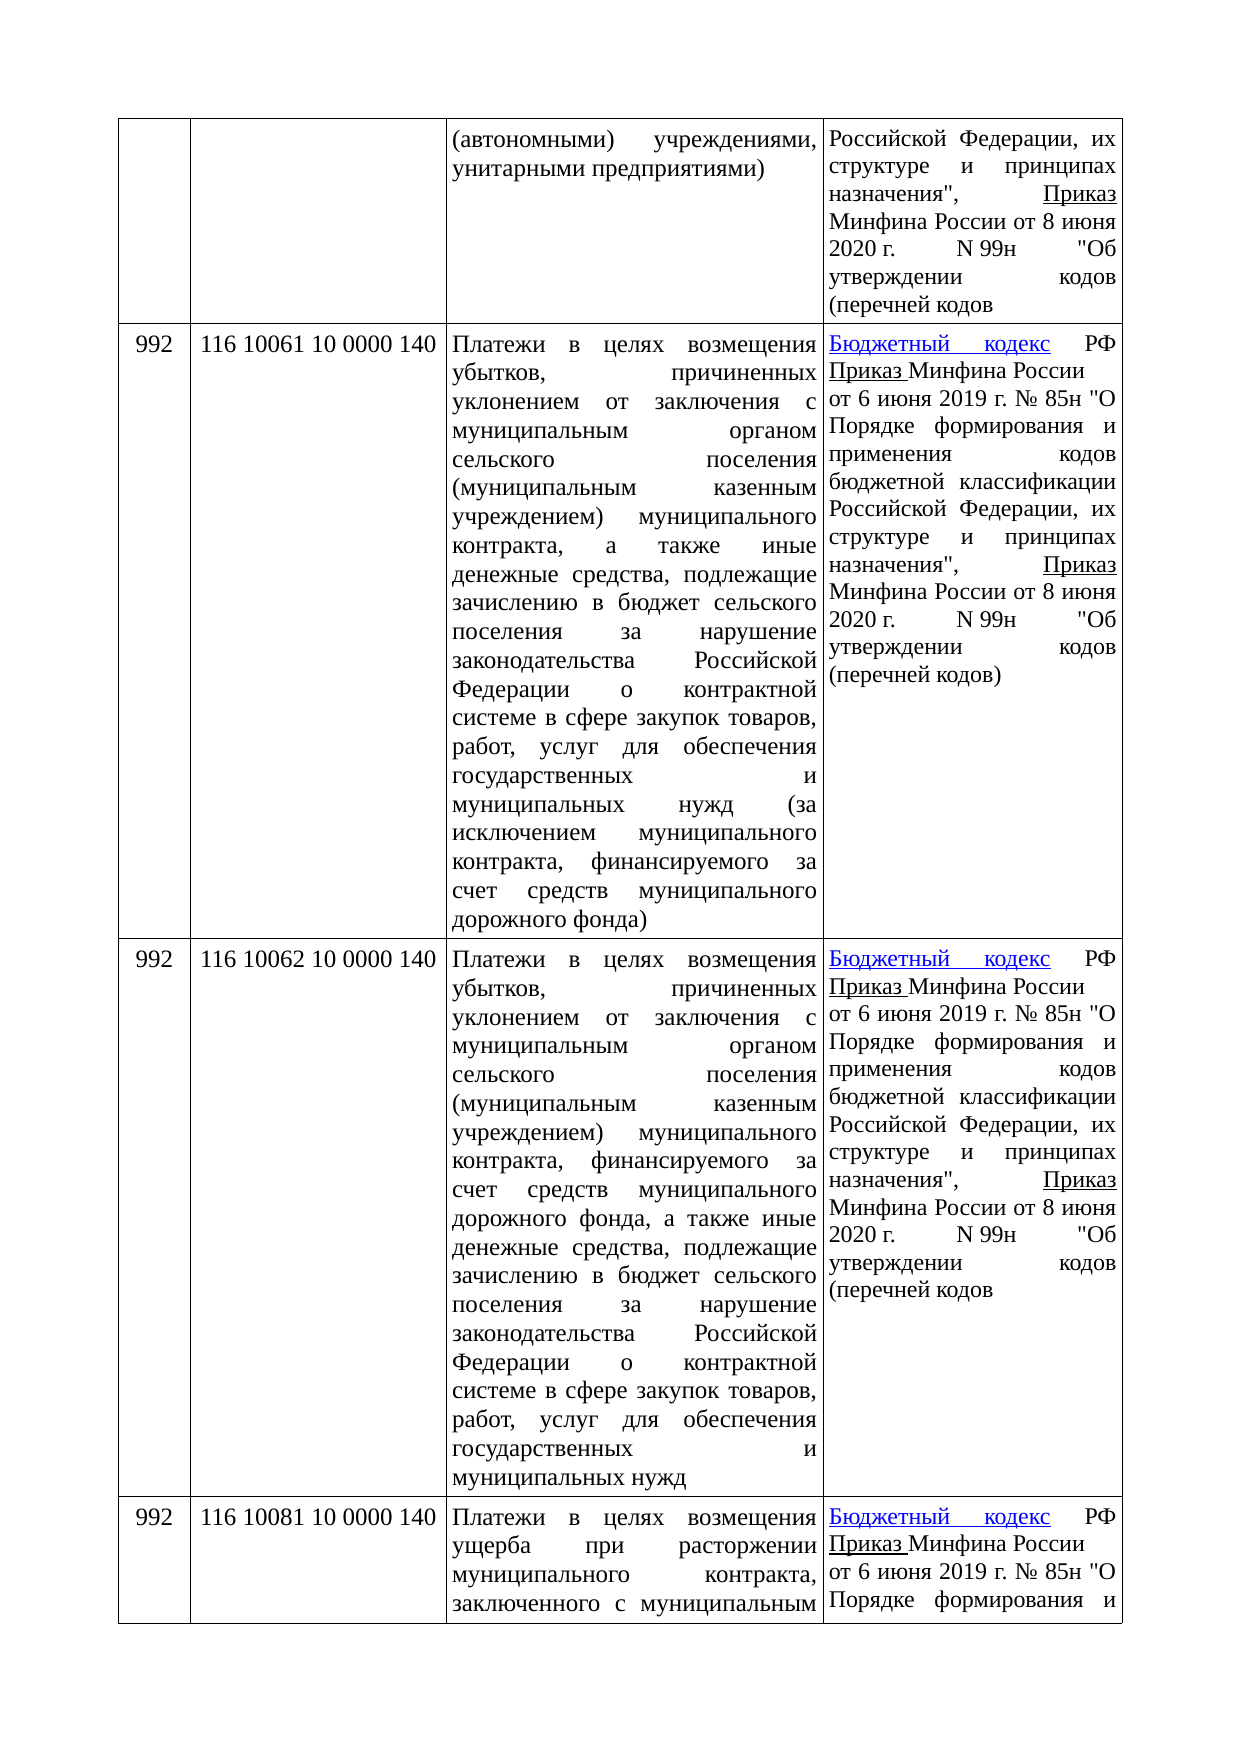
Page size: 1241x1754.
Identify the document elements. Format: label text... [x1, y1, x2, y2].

table_cell Бюджетный кодекс РФ Приказ Минфина России от 6 июня 2019 г. № 85н "О Порядке формирования и применения кодов бюджетной классификации Российской Федерации, их структуре и принципах назначения", Приказ Минфина России от 8 июня 2020 г. N 99н "Об утверждении кодов (перечней кодов [824, 939, 1122, 1496]
table_cell 992 [119, 1497, 190, 1623]
table_cell Бюджетный кодекс РФ Приказ Минфина России от 6 июня 2019 г. № 85н "О Порядке формирования и применения кодов бюджетной классификации Российской Федерации, их структуре и принципах назначения", Приказ Минфина России от 8 июня 2020 г. N 99н "Об утверждении кодов (перечней кодов) [824, 324, 1122, 938]
table_cell 116 10062 10 0000 140 [191, 939, 446, 1496]
table_cell [191, 119, 446, 323]
table_cell 992 [119, 939, 190, 1496]
table_cell [119, 119, 190, 323]
table_cell (автономными) учреждениями, унитарными предприятиями) [447, 119, 823, 323]
table_cell 116 10081 10 0000 140 [191, 1497, 446, 1623]
table_cell 992 [119, 324, 190, 938]
table_cell Платежи в целях возмещения ущерба при расторжении муниципального контракта, заключенного с муниципальным [447, 1497, 823, 1623]
table_cell Российской Федерации, их структуре и принципах назначения", Приказ Минфина России от 8 июня 2020 г. N 99н "Об утверждении кодов (перечней кодов [824, 119, 1122, 323]
table_cell Бюджетный кодекс РФ Приказ Минфина России от 6 июня 2019 г. № 85н "О Порядке формирования и [824, 1497, 1122, 1623]
table_cell Платежи в целях возмещения убытков, причиненных уклонением от заключения с муниципальным органом сельского поселения (муниципальным казенным учреждением) муниципального контракта, финансируемого за счет средств муниципального дорожного фонда, а также иные денежные средства, подлежащие зачислению в бюджет сельского поселения за нарушение законодательства Российской Федерации о контрактной системе в сфере закупок товаров, работ, услуг для обеспечения государственных и муниципальных нужд [447, 939, 823, 1496]
table_cell 116 10061 10 0000 140 [191, 324, 446, 938]
table_cell Платежи в целях возмещения убытков, причиненных уклонением от заключения с муниципальным органом сельского поселения (муниципальным казенным учреждением) муниципального контракта, а также иные денежные средства, подлежащие зачислению в бюджет сельского поселения за нарушение законодательства Российской Федерации о контрактной системе в сфере закупок товаров, работ, услуг для обеспечения государственных и муниципальных нужд (за исключением муниципального контракта, финансируемого за счет средств муниципального дорожного фонда) [447, 324, 823, 938]
